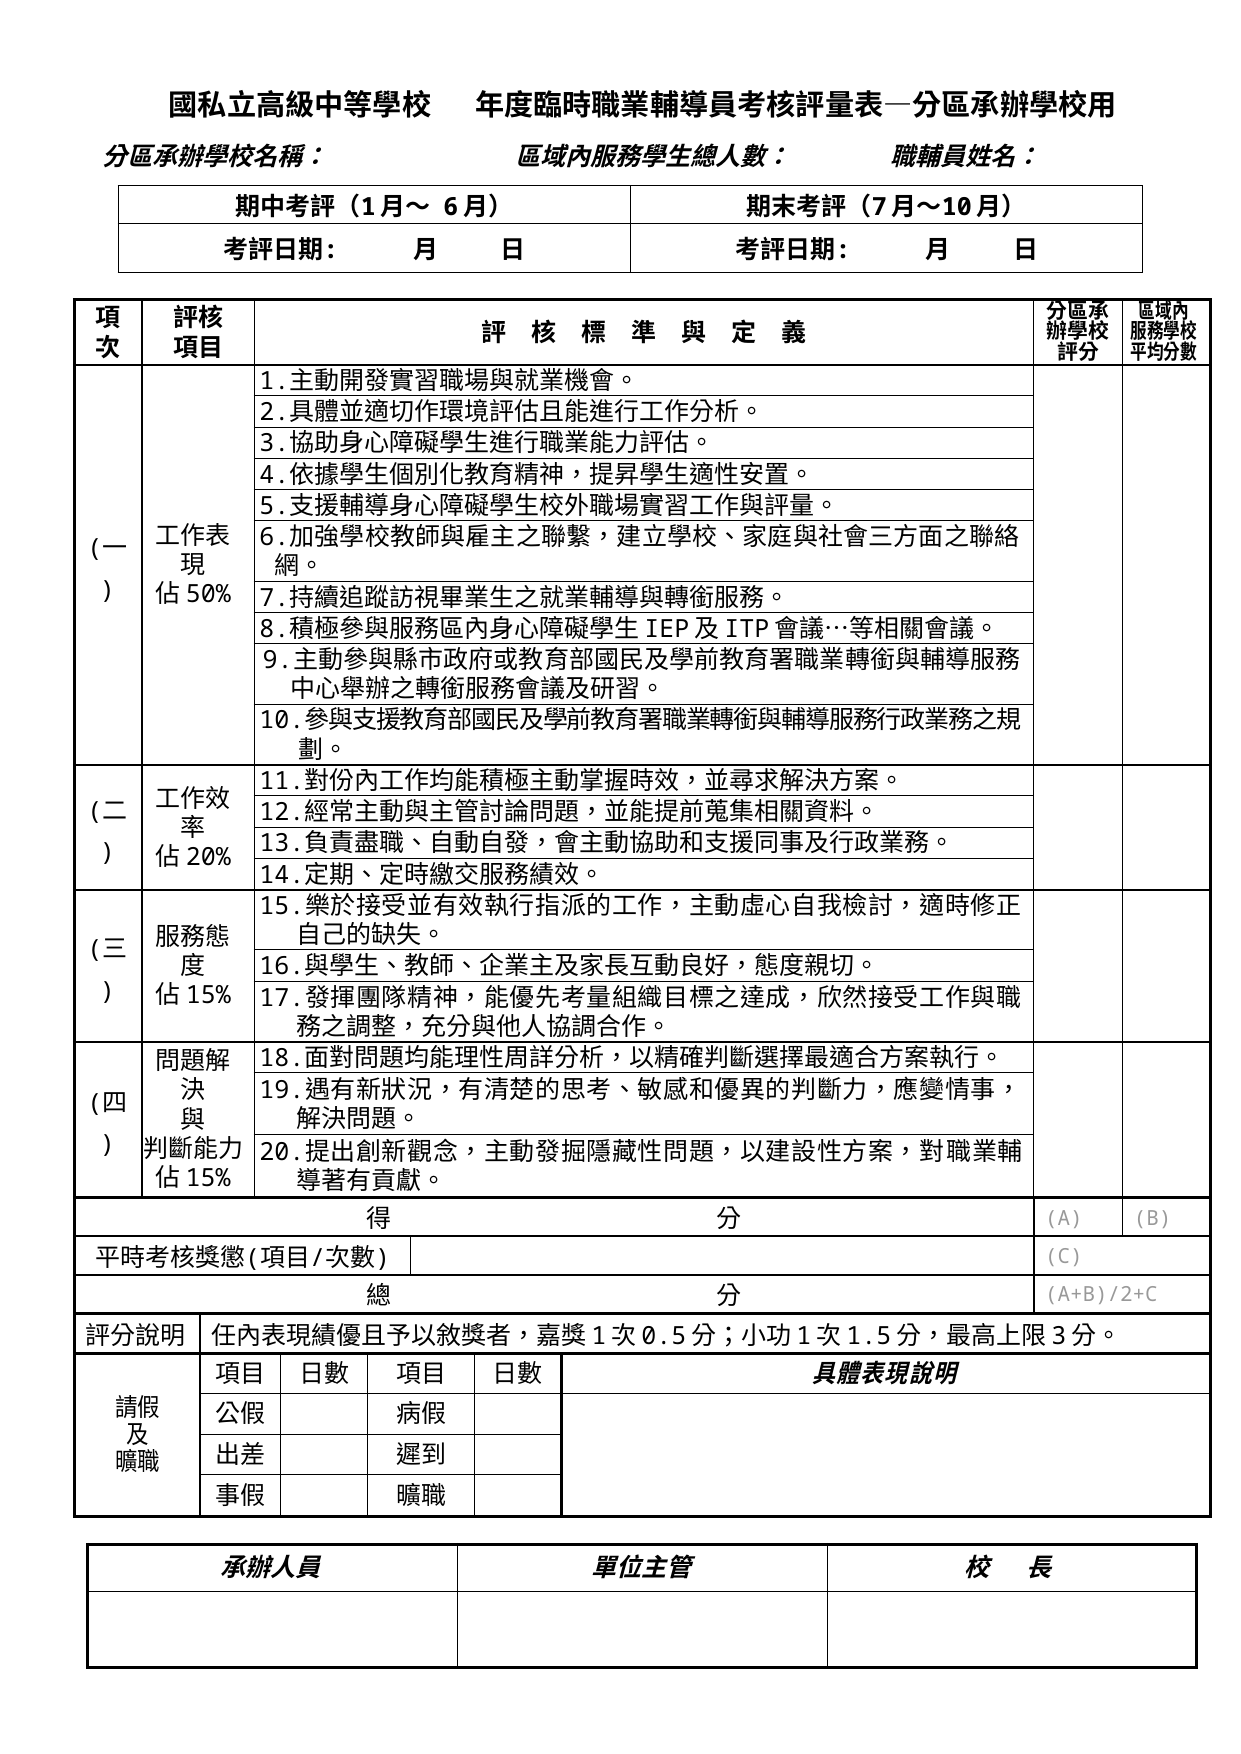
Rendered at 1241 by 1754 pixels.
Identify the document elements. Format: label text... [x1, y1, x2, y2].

table_cell 20.提出創新觀念，主動發掘隱藏性問題，以建設性方案，對職業輔導著有貢獻。 [255, 1135, 1033, 1196]
table_cell (一) [76, 366, 141, 764]
table_header 區域內 服務學校 平均分數 [1123, 301, 1209, 364]
table_cell 3.協助身心障礙學生進行職業能力評估。 [255, 428, 1033, 458]
table_cell 病假 [368, 1394, 474, 1433]
table_cell [563, 1394, 1209, 1515]
table_cell [1123, 366, 1209, 764]
table_cell [89, 1592, 457, 1666]
table_header 項 次 [76, 301, 141, 364]
table_cell [281, 1435, 367, 1474]
table_cell 17.發揮團隊精神，能優先考量組織目標之達成，欣然接受工作與職務之調整，充分與他人協調合作。 [255, 982, 1033, 1041]
table_header 承辦人員 [89, 1546, 457, 1591]
table_cell (四) [76, 1043, 141, 1196]
table_cell 日數 [281, 1355, 367, 1393]
table_cell 考評日期: 月 日 [119, 224, 630, 272]
table_cell 請假 及 曠職 [76, 1355, 199, 1515]
table_cell 7.持續追蹤訪視畢業生之就業輔導與轉銜服務。 [255, 582, 1033, 612]
table_cell (C) [1035, 1237, 1209, 1273]
table_header 校 長 [828, 1546, 1195, 1591]
table_cell 13.負責盡職、自動自發，會主動協助和支援同事及行政業務。 [255, 828, 1033, 858]
table_header 期中考評（1月～ 6月） [119, 186, 630, 222]
table_cell 曠職 [368, 1475, 474, 1515]
table_cell 14.定期、定時繳交服務績效。 [255, 859, 1033, 889]
table_cell [828, 1592, 1195, 1666]
text 國私立高級中等學校 年度臨時職業輔導員考核評量表—分區承辦學校用 [81, 82, 1203, 124]
table_cell 5.支援輔導身心障礙學生校外職場實習工作與評量。 [255, 490, 1033, 520]
table_cell 遲到 [368, 1435, 474, 1474]
table_cell [1034, 1043, 1122, 1196]
table_cell 具體表現說明 [563, 1355, 1209, 1393]
table_cell [1034, 366, 1122, 764]
table_cell 項目 [368, 1355, 474, 1393]
table_cell 12.經常主動與主管討論問題，並能提前蒐集相關資料。 [255, 796, 1033, 826]
table_cell 任內表現績優且予以敘獎者，嘉獎1次0.5分；小功1次1.5分，最高上限3分。 [201, 1315, 1209, 1352]
table_cell 工作表現 佔50% [143, 366, 254, 764]
table_cell 9.主動參與縣市政府或教育部國民及學前教育署職業轉銜與輔導服務中心舉辦之轉銜服務會議及研習。 [255, 644, 1033, 703]
table_cell [1123, 1043, 1209, 1196]
table_cell 平時考核獎懲(項目/次數) [76, 1237, 410, 1273]
table_header 單位主管 [458, 1546, 827, 1591]
table_cell 18.面對問題均能理性周詳分析，以精確判斷選擇最適合方案執行。 [255, 1043, 1033, 1072]
table_cell 10.參與支援教育部國民及學前教育署職業轉銜與輔導服務行政業務之規劃。 [255, 705, 1033, 764]
table_cell 16.與學生、教師、企業主及家長互動良好，態度親切。 [255, 950, 1033, 981]
table_cell 19.遇有新狀況，有清楚的思考、敏感和優異的判斷力，應變情事，解決問題。 [255, 1073, 1033, 1134]
table_cell 考評日期: 月 日 [631, 224, 1142, 272]
table_cell 問題解決 與 判斷能力 佔15% [143, 1043, 254, 1196]
table_cell (三) [76, 891, 141, 1041]
table_cell 1.主動開發實習職場與就業機會。 [255, 366, 1033, 395]
table_cell 4.依據學生個別化教育精神，提昇學生適性安置。 [255, 459, 1033, 489]
table_cell 工作效率 佔20% [143, 766, 254, 889]
table_cell [1123, 891, 1209, 1041]
table_cell [1034, 766, 1122, 889]
text 分區承辦學校名稱： 區域內服務學生總人數： 職輔員姓名： [102, 136, 1167, 173]
table_cell 得 分 [76, 1199, 1033, 1235]
table_cell [281, 1475, 367, 1515]
table_header 評核 項目 [143, 301, 254, 364]
table_cell [458, 1592, 827, 1666]
table_cell 評分說明 [76, 1315, 199, 1352]
table_cell [281, 1394, 367, 1433]
table_header 評 核 標 準 與 定 義 [255, 301, 1033, 364]
table_cell (B) [1123, 1199, 1209, 1235]
table_cell [411, 1237, 1033, 1273]
table_cell [475, 1475, 560, 1515]
table_cell [1034, 891, 1122, 1041]
table_cell 出差 [201, 1435, 280, 1474]
table_cell (A) [1035, 1199, 1122, 1235]
table_cell 服務態度 佔15% [143, 891, 254, 1041]
table_cell 總 分 [76, 1276, 1033, 1312]
table_cell 6.加強學校教師與雇主之聯繫，建立學校、家庭與社會三方面之聯絡網。 [255, 521, 1033, 581]
table_cell 事假 [201, 1475, 280, 1515]
table_cell 15.樂於接受並有效執行指派的工作，主動虛心自我檢討，適時修正自己的缺失。 [255, 891, 1033, 949]
table_cell (二) [76, 766, 141, 889]
table_cell 8.積極參與服務區內身心障礙學生IEP及ITP會議…等相關會議。 [255, 613, 1033, 643]
table_header 期末考評（7月～10月） [631, 186, 1142, 222]
table_cell 日數 [475, 1355, 560, 1393]
table_header 分區承辦學校評分 [1034, 301, 1122, 364]
table_cell 11.對份內工作均能積極主動掌握時效，並尋求解決方案。 [255, 766, 1033, 795]
table_cell 項目 [201, 1355, 280, 1393]
table_cell (A+B)/2+C [1035, 1276, 1209, 1312]
table_cell [475, 1435, 560, 1474]
table_cell 2.具體並適切作環境評估且能進行工作分析。 [255, 396, 1033, 426]
table_cell [1123, 766, 1209, 889]
table_cell 公假 [201, 1394, 280, 1433]
table_cell [475, 1394, 560, 1433]
